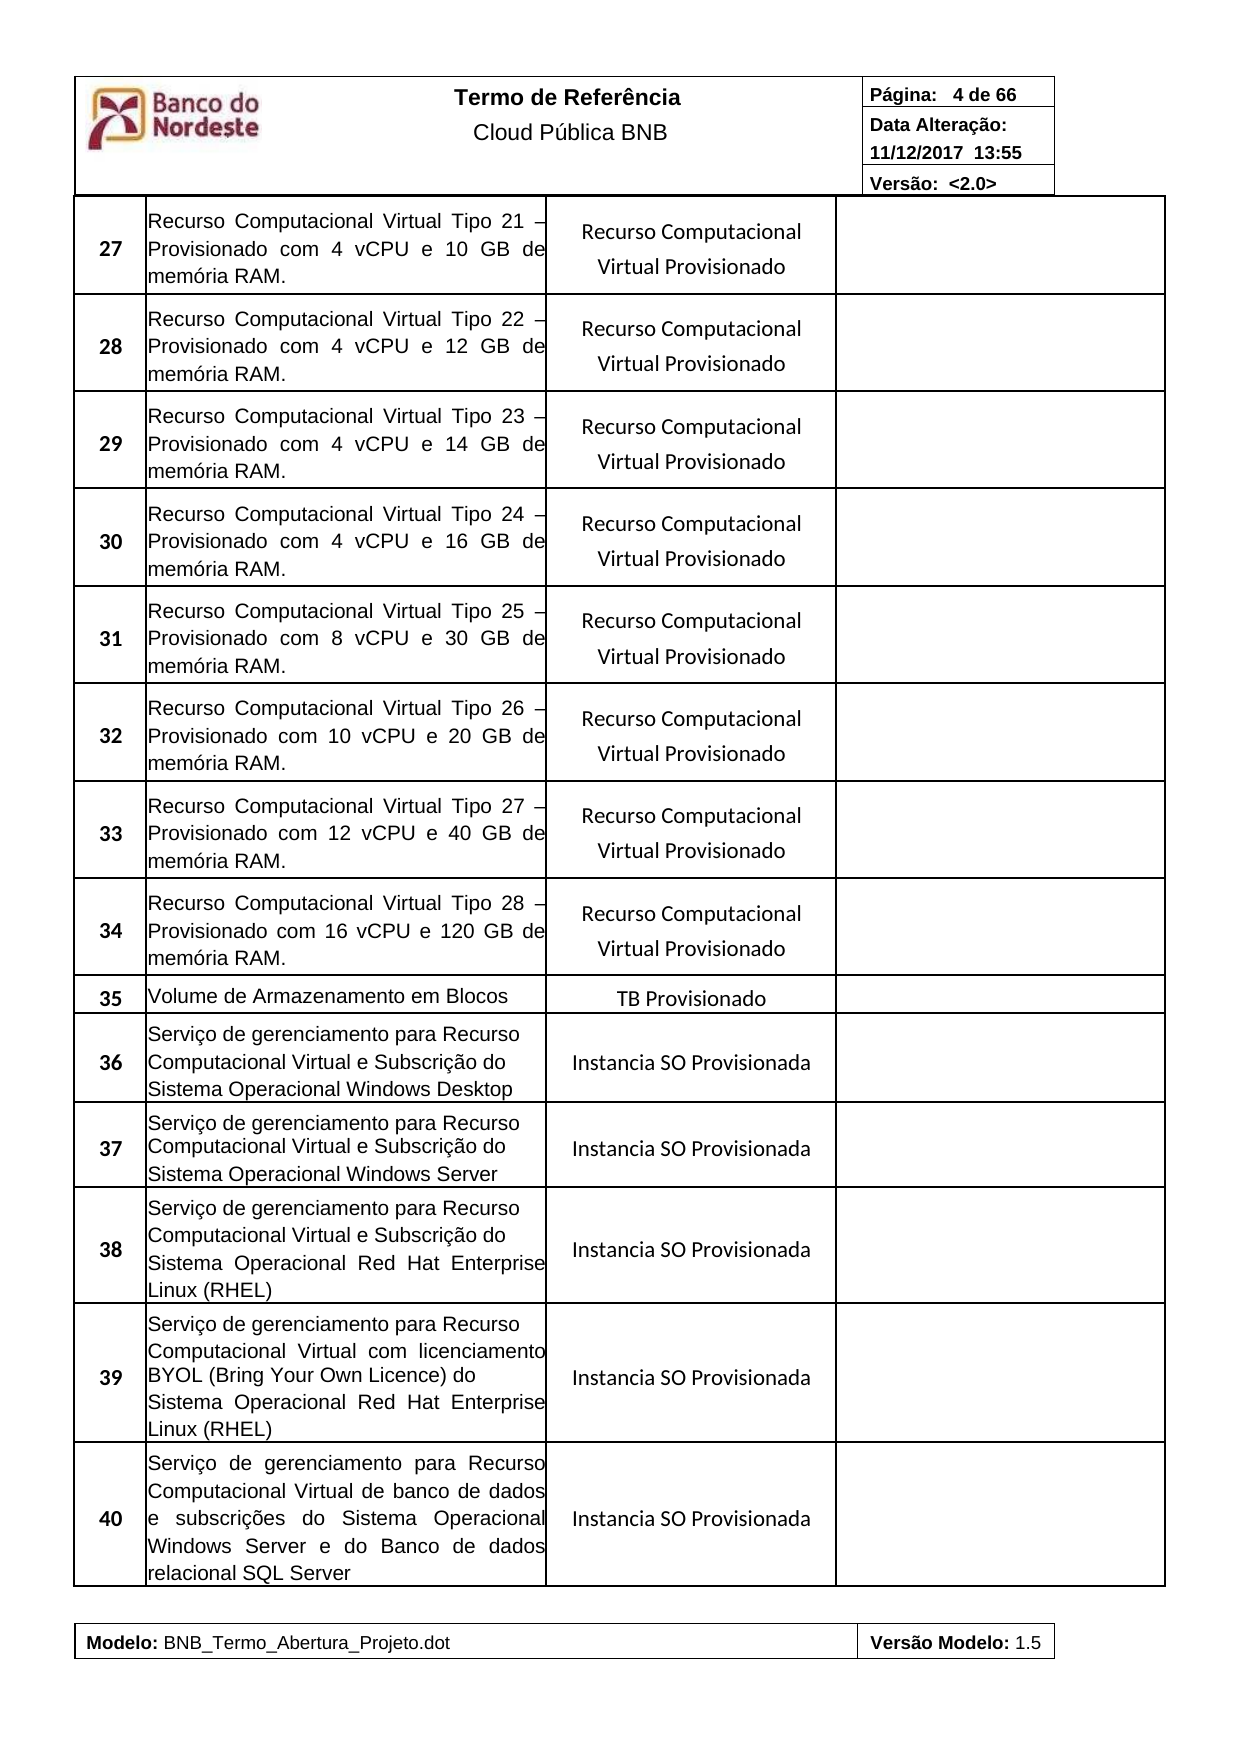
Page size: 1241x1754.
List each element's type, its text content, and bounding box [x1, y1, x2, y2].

table_cell 28 [75, 295, 145, 390]
table_cell 35 [75, 976, 145, 1012]
table_cell Recurso Computacional Virtual Tipo 26 – Provisionado com 10 vCPU e 20 GB de memória RAM. [147, 684, 545, 779]
table_cell Instancia SO Provisionada [547, 1103, 835, 1186]
table_cell Recurso Computacional Virtual Provisionado [547, 879, 835, 974]
table_cell 34 [75, 879, 145, 974]
table_cell Recurso Computacional Virtual Tipo 22 – Provisionado com 4 vCPU e 12 GB de memória RAM. [147, 295, 545, 390]
table_cell [837, 587, 1164, 682]
table_cell 30 [75, 489, 145, 584]
table_cell 29 [75, 392, 145, 487]
table_cell [837, 684, 1164, 779]
table_cell [837, 782, 1164, 877]
table_cell 33 [75, 782, 145, 877]
table_cell [837, 1304, 1164, 1441]
table_cell [837, 489, 1164, 584]
table_cell [837, 879, 1164, 974]
table_cell Serviço de gerenciamento para Recurso Computacional Virtual e Subscrição do Sistema Operacional Red Hat Enterprise Linux (RHEL) [147, 1188, 545, 1302]
table_cell Recurso Computacional Virtual Tipo 24 – Provisionado com 4 vCPU e 16 GB de memória RAM. [147, 489, 545, 584]
table_cell Volume de Armazenamento em Blocos [147, 976, 545, 1012]
table_cell 32 [75, 684, 145, 779]
table_cell [837, 295, 1164, 390]
table_cell Recurso Computacional Virtual Tipo 28 – Provisionado com 16 vCPU e 120 GB de memória RAM. [147, 879, 545, 974]
table_cell Recurso Computacional Virtual Provisionado [547, 197, 835, 292]
table_cell Recurso Computacional Virtual Provisionado [547, 684, 835, 779]
table_cell [837, 1443, 1164, 1585]
table_cell Serviço de gerenciamento para Recurso Computacional Virtual de banco de dados e subscrições do Sistema Operacional Windows Server e do Banco de dados relacional SQL Server [147, 1443, 545, 1585]
table_cell Recurso Computacional Virtual Provisionado [547, 295, 835, 390]
table_cell [837, 1188, 1164, 1302]
table_cell [837, 1103, 1164, 1186]
table_cell 31 [75, 587, 145, 682]
table_cell Serviço de gerenciamento para Recurso Computacional Virtual e Subscrição do Sistema Operacional Windows Server [147, 1103, 545, 1186]
table_cell Instancia SO Provisionada [547, 1014, 835, 1101]
table_cell 27 [75, 197, 145, 292]
table_cell 36 [75, 1014, 145, 1101]
table_cell Recurso Computacional Virtual Provisionado [547, 587, 835, 682]
table_cell Recurso Computacional Virtual Tipo 21 – Provisionado com 4 vCPU e 10 GB de memória RAM. [147, 197, 545, 292]
table_cell 38 [75, 1188, 145, 1302]
table_cell 40 [75, 1443, 145, 1585]
table_cell Serviço de gerenciamento para Recurso Computacional Virtual com licenciamento BYOL (Bring Your Own Licence) do Sistema Operacional Red Hat Enterprise Linux (RHEL) [147, 1304, 545, 1441]
table_cell Recurso Computacional Virtual Tipo 25 – Provisionado com 8 vCPU e 30 GB de memória RAM. [147, 587, 545, 682]
table_cell [837, 976, 1164, 1012]
table_cell Instancia SO Provisionada [547, 1188, 835, 1302]
table_cell [837, 1014, 1164, 1101]
table_cell 39 [75, 1304, 145, 1441]
table_cell Recurso Computacional Virtual Tipo 27 – Provisionado com 12 vCPU e 40 GB de memória RAM. [147, 782, 545, 877]
table_cell TB Provisionado [547, 976, 835, 1012]
table_cell [837, 392, 1164, 487]
table_cell [837, 197, 1164, 292]
table_cell Recurso Computacional Virtual Provisionado [547, 392, 835, 487]
table_cell Instancia SO Provisionada [547, 1443, 835, 1585]
table_cell 37 [75, 1103, 145, 1186]
table_cell Recurso Computacional Virtual Provisionado [547, 489, 835, 584]
table_cell Serviço de gerenciamento para Recurso Computacional Virtual e Subscrição do Sistema Operacional Windows Desktop [147, 1014, 545, 1101]
table_cell Recurso Computacional Virtual Provisionado [547, 782, 835, 877]
table_cell Instancia SO Provisionada [547, 1304, 835, 1441]
table_cell Recurso Computacional Virtual Tipo 23 – Provisionado com 4 vCPU e 14 GB de memória RAM. [147, 392, 545, 487]
picture [85, 77, 262, 162]
